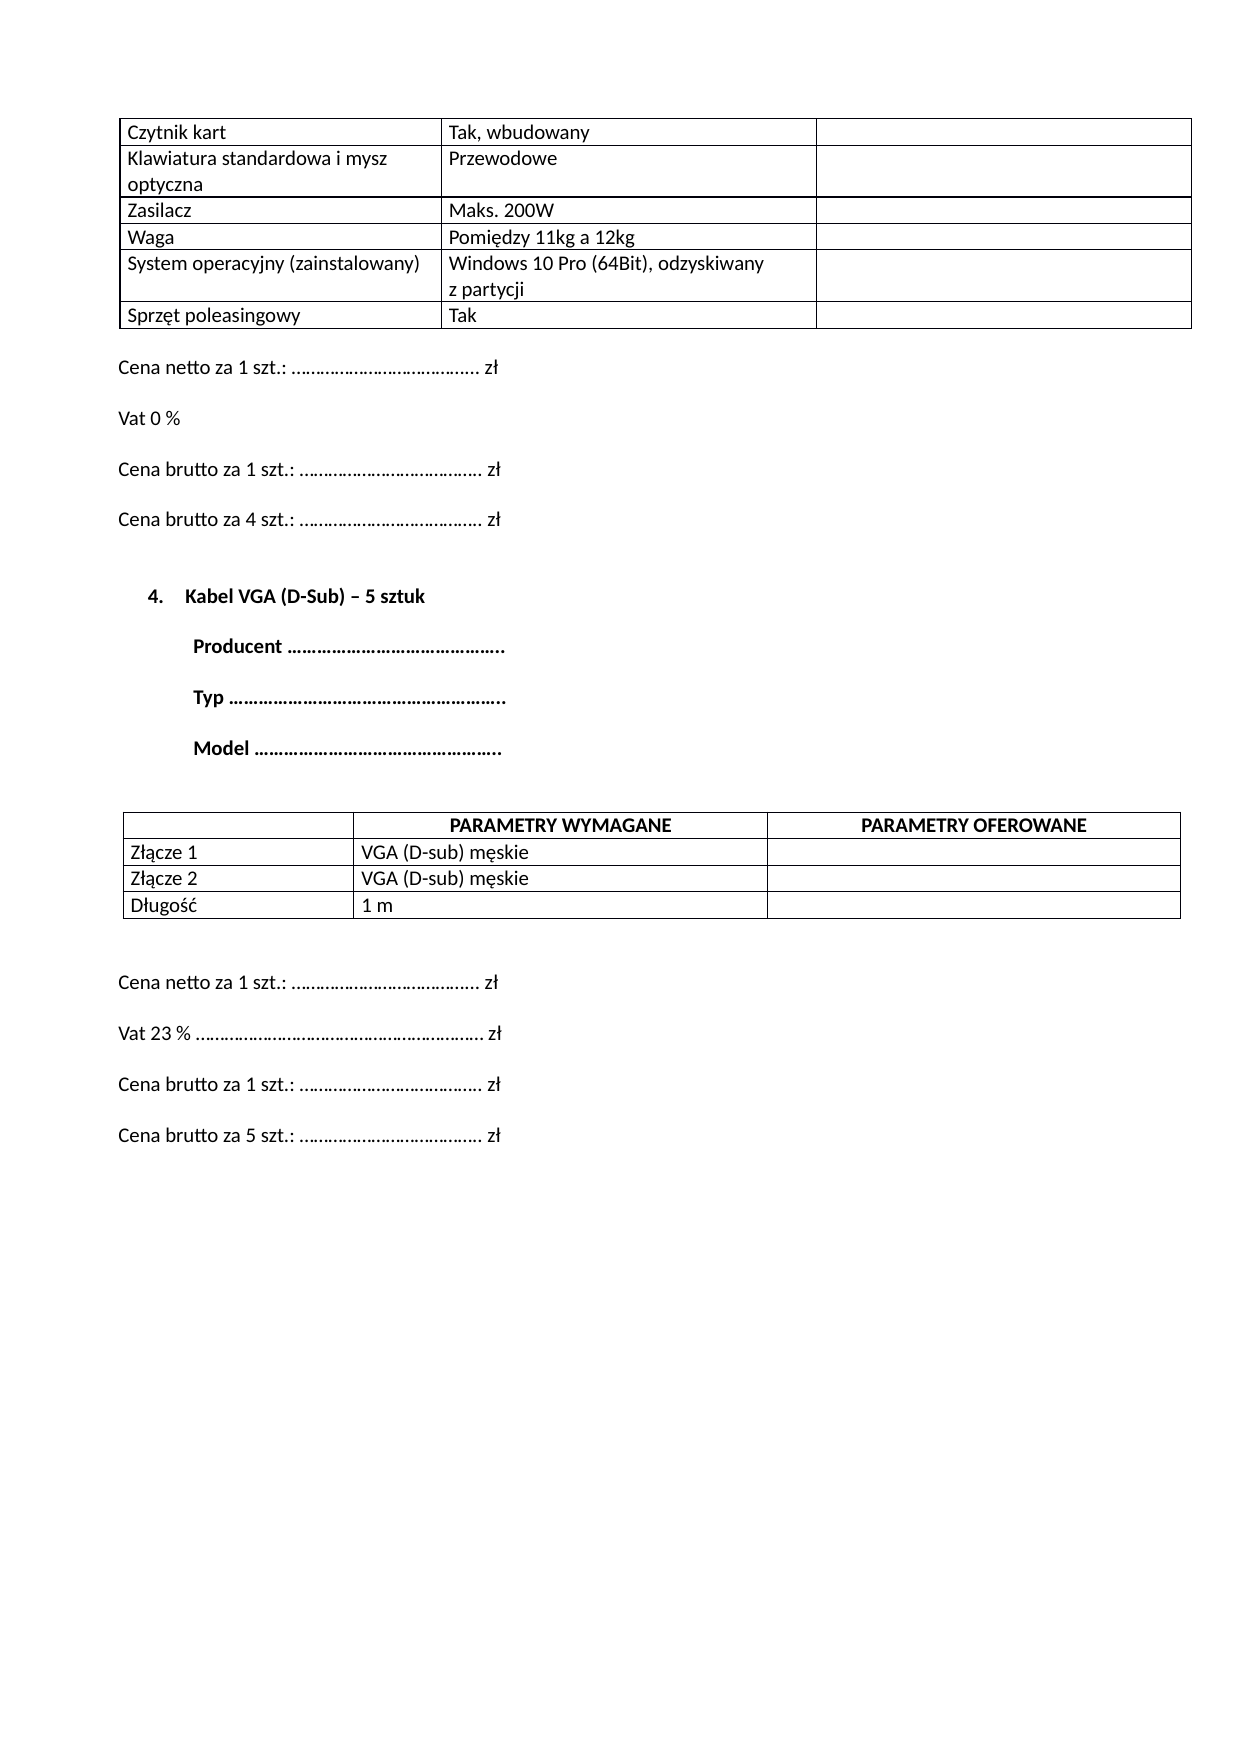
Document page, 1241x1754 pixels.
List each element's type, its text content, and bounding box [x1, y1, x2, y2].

table_cell Tak [442, 302, 816, 328]
text Cena brutto za 1 szt.: ……………………………….. zł [118, 1071, 1122, 1096]
table_cell Przewodowe [442, 146, 816, 196]
table_cell [768, 892, 1180, 917]
table_cell System operacyjny (zainstalowany) [121, 250, 441, 301]
table_cell [817, 224, 1191, 249]
table_cell Sprzęt poleasingowy [121, 302, 441, 328]
table_cell [768, 866, 1180, 891]
table_cell VGA (D-sub) męskie [354, 866, 767, 891]
table_cell VGA (D-sub) męskie [354, 839, 767, 864]
table_cell Złącze 2 [124, 866, 353, 891]
table_header [124, 813, 353, 838]
table_cell Pomiędzy 11kg a 12kg [442, 224, 816, 249]
table_cell Windows 10 Pro (64Bit), odzyskiwany z partycji [442, 250, 816, 301]
table_cell 1 m [354, 892, 767, 917]
table_cell Czytnik kart [121, 119, 441, 144]
text Cena netto za 1 szt.: ………………………………... zł [118, 354, 1122, 379]
table_header PARAMETRY OFEROWANE [768, 813, 1180, 838]
text Cena netto za 1 szt.: ………………………………... zł [118, 969, 1122, 995]
table_header PARAMETRY WYMAGANE [354, 813, 767, 838]
table_cell [768, 839, 1180, 864]
table_cell [817, 198, 1191, 223]
text Cena brutto za 1 szt.: ……………………………….. zł [118, 456, 1122, 481]
table_cell Długość [124, 892, 353, 917]
text Typ ……………………………………………….. [193, 684, 1122, 710]
text Producent …………………………………….. [193, 634, 1122, 659]
table_cell Zasilacz [121, 198, 441, 223]
table_cell [817, 250, 1191, 301]
table_cell [817, 119, 1191, 144]
table_cell Złącze 1 [124, 839, 353, 864]
text Vat 0 % [118, 405, 1122, 430]
text Cena brutto za 5 szt.: ……………………………….. zł [118, 1122, 1122, 1147]
list Kabel VGA (D-Sub) – 5 sztuk [148, 583, 1122, 608]
table_cell Waga [121, 224, 441, 249]
table_cell Tak, wbudowany [442, 119, 816, 144]
text Model ………………………………………….. [193, 735, 1122, 761]
table_cell [817, 146, 1191, 196]
text Vat 23 % …………………………………………………… zł [118, 1020, 1122, 1046]
table_cell Maks. 200W [442, 198, 816, 223]
table_cell Klawiatura standardowa i mysz optyczna [121, 146, 441, 196]
table_cell [817, 302, 1191, 328]
text Cena brutto za 4 szt.: ……………………………….. zł [118, 507, 1122, 532]
